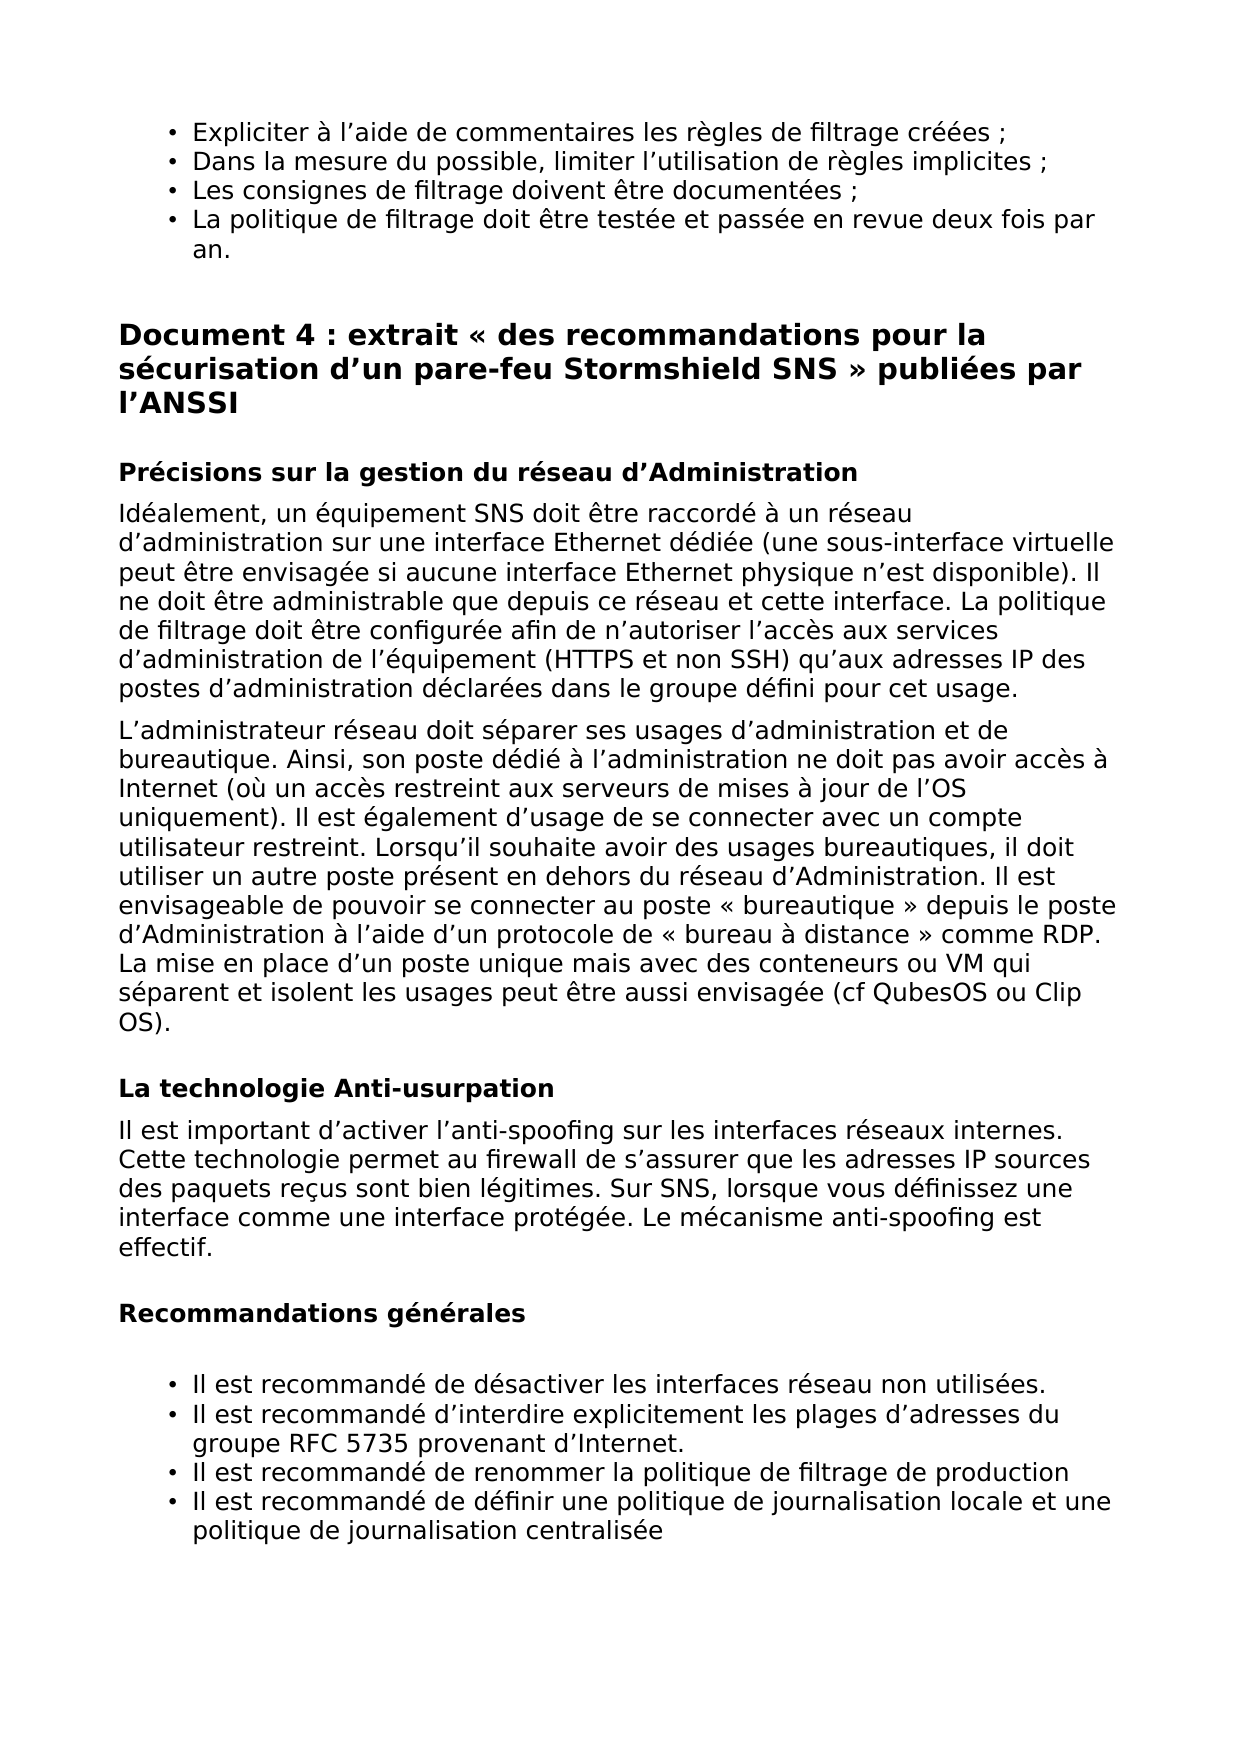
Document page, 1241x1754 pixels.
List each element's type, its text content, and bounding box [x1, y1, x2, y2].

list Dans la mesure du possible, limiter l’utilisation de règles implicites ; [177, 147, 1122, 176]
list Il est recommandé de désactiver les interfaces réseau non utilisées. [177, 1371, 1122, 1400]
text Idéalement, un équipement SNS doit être raccordé à un réseau d’administration sur une interface Ethernet dédiée (une sous-interface virtuelle peut être envisagée si aucune interface Ethernet physique n’est disponible). Il ne doit être administrable que depuis ce réseau et cette interface. La politique de filtrage doit être configurée afin de n’autoriser l’accès aux services d’administration de l’équipement (HTTPS et non SSH) qu’aux adresses IP des postes d’administration déclarées dans le groupe défini pour cet usage. [118, 499, 1122, 704]
list Expliciter à l’aide de commentaires les règles de filtrage créées ; [177, 118, 1122, 147]
subtitle Recommandations générales [118, 1299, 1122, 1329]
subtitle Document 4 : extrait « des recommandations pour la sécurisation d’un pare-feu Stormshield SNS » publiées par l’ANSSI [118, 318, 1122, 420]
list Il est recommandé de renommer la politique de filtrage de production [177, 1458, 1122, 1487]
list La politique de filtrage doit être testée et passée en revue deux fois par an. [177, 206, 1122, 264]
list Il est recommandé de définir une politique de journalisation locale et une politique de journalisation centralisée [177, 1487, 1122, 1546]
subtitle La technologie Anti-usurpation [118, 1074, 1122, 1104]
text Il est important d’activer l’anti-spoofing sur les interfaces réseaux internes. Cette technologie permet au firewall de s’assurer que les adresses IP sources des paquets reçus sont bien légitimes. Sur SNS, lorsque vous définissez une interface comme une interface protégée. Le mécanisme anti-spoofing est effectif. [118, 1116, 1122, 1262]
subtitle Précisions sur la gestion du réseau d’Administration [118, 458, 1122, 487]
text L’administrateur réseau doit séparer ses usages d’administration et de bureautique. Ainsi, son poste dédié à l’administration ne doit pas avoir accès à Internet (où un accès restreint aux serveurs de mises à jour de l’OS uniquement). Il est également d’usage de se connecter avec un compte utilisateur restreint. Lorsqu’il souhaite avoir des usages bureautiques, il doit utiliser un autre poste présent en dehors du réseau d’Administration. Il est envisageable de pouvoir se connecter au poste « bureautique » depuis le poste d’Administration à l’aide d’un protocole de « bureau à distance » comme RDP. La mise en place d’un poste unique mais avec des conteneurs ou VM qui séparent et isolent les usages peut être aussi envisagée (cf QubesOS ou Clip OS). [118, 716, 1122, 1037]
list Les consignes de filtrage doivent être documentées ; [177, 176, 1122, 206]
list Il est recommandé d’interdire explicitement les plages d’adresses du groupe RFC 5735 provenant d’Internet. [177, 1400, 1122, 1458]
